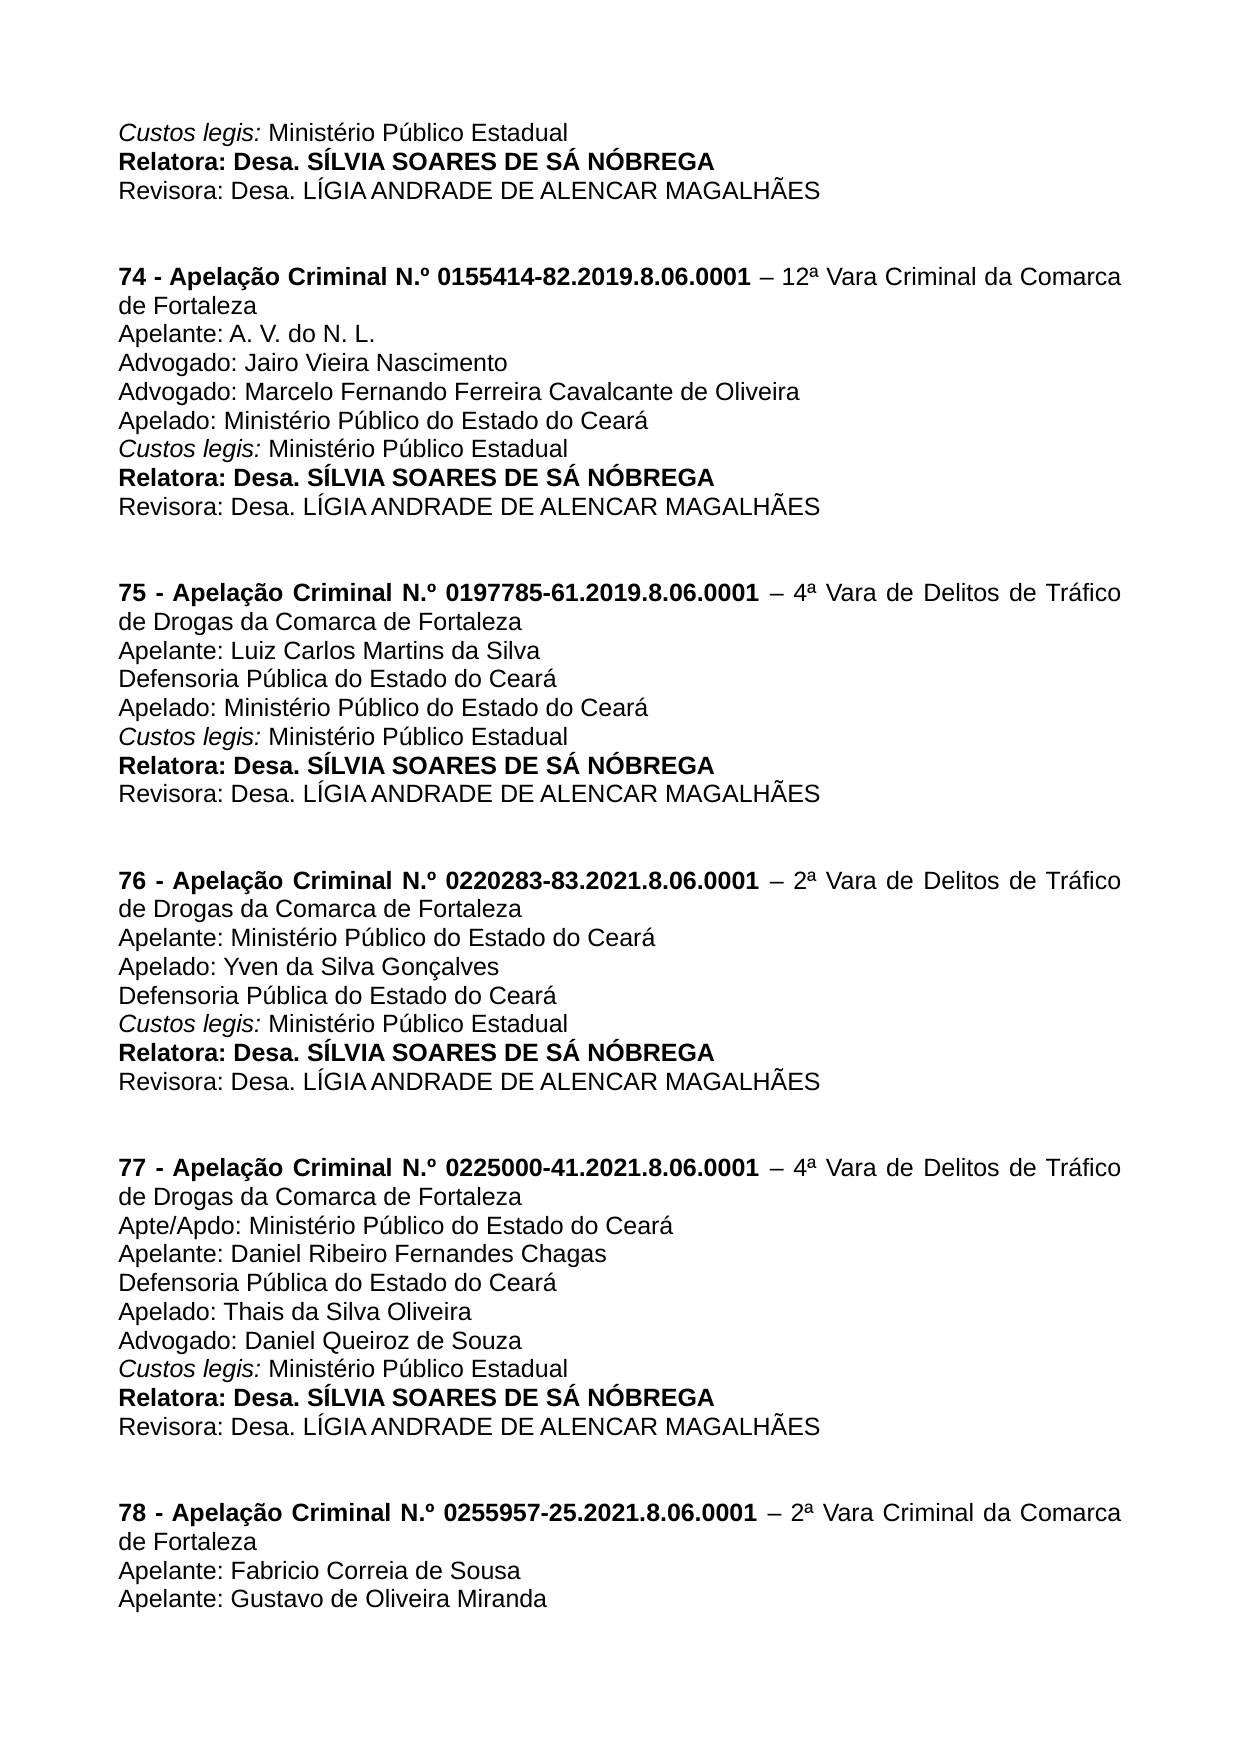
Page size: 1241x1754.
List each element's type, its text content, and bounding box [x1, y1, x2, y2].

text Apelante: Daniel Ribeiro Fernandes Chagas [118, 1239, 1122, 1268]
text Apelado: Thais da Silva Oliveira [118, 1297, 1122, 1326]
text Revisora: Desa. LÍGIA ANDRADE DE ALENCAR MAGALHÃES [118, 176, 1122, 204]
text Defensoria Pública do Estado do Ceará [118, 981, 1122, 1009]
text Relatora: Desa. SÍLVIA SOARES DE SÁ NÓBREGA [118, 1383, 1122, 1412]
text Apelante: Ministério Público do Estado do Ceará [118, 923, 1122, 952]
text Revisora: Desa. LÍGIA ANDRADE DE ALENCAR MAGALHÃES [118, 1067, 1122, 1096]
text Custos legis: Ministério Público Estadual [118, 722, 1122, 751]
text 75 - Apelação Criminal N.º 0197785-61.2019.8.06.0001 – 4ª Vara de Delitos de Tráfico de Drogas da Comarca de Fortaleza [118, 578, 1122, 636]
text Apelado: Ministério Público do Estado do Ceará [118, 693, 1122, 722]
text Custos legis: Ministério Público Estadual [118, 1354, 1122, 1383]
text Custos legis: Ministério Público Estadual [118, 1009, 1122, 1038]
text Relatora: Desa. SÍLVIA SOARES DE SÁ NÓBREGA [118, 147, 1122, 176]
text 77 - Apelação Criminal N.º 0225000-41.2021.8.06.0001 – 4ª Vara de Delitos de Tráfico de Drogas da Comarca de Fortaleza [118, 1153, 1122, 1211]
text Relatora: Desa. SÍLVIA SOARES DE SÁ NÓBREGA [118, 1038, 1122, 1067]
text Custos legis: Ministério Público Estadual [118, 118, 1122, 147]
text Apelante: Gustavo de Oliveira Miranda [118, 1584, 1122, 1613]
text Advogado: Marcelo Fernando Ferreira Cavalcante de Oliveira [118, 377, 1122, 406]
text Advogado: Daniel Queiroz de Souza [118, 1326, 1122, 1354]
text Revisora: Desa. LÍGIA ANDRADE DE ALENCAR MAGALHÃES [118, 492, 1122, 521]
text Apte/Apdo: Ministério Público do Estado do Ceará [118, 1211, 1122, 1239]
text Apelante: Luiz Carlos Martins da Silva [118, 636, 1122, 664]
text Apelado: Ministério Público do Estado do Ceará [118, 406, 1122, 434]
text Revisora: Desa. LÍGIA ANDRADE DE ALENCAR MAGALHÃES [118, 779, 1122, 808]
text Apelado: Yven da Silva Gonçalves [118, 952, 1122, 981]
text Relatora: Desa. SÍLVIA SOARES DE SÁ NÓBREGA [118, 463, 1122, 492]
text Custos legis: Ministério Público Estadual [118, 434, 1122, 463]
text Defensoria Pública do Estado do Ceará [118, 664, 1122, 693]
text Relatora: Desa. SÍLVIA SOARES DE SÁ NÓBREGA [118, 751, 1122, 779]
text Revisora: Desa. LÍGIA ANDRADE DE ALENCAR MAGALHÃES [118, 1412, 1122, 1441]
text Advogado: Jairo Vieira Nascimento [118, 348, 1122, 377]
text Apelante: Fabricio Correia de Sousa [118, 1556, 1122, 1584]
text Apelante: A. V. do N. L. [118, 319, 1122, 348]
text 76 - Apelação Criminal N.º 0220283-83.2021.8.06.0001 – 2ª Vara de Delitos de Tráfico de Drogas da Comarca de Fortaleza [118, 866, 1122, 923]
text Defensoria Pública do Estado do Ceará [118, 1268, 1122, 1297]
text 74 - Apelação Criminal N.º 0155414-82.2019.8.06.0001 – 12ª Vara Criminal da Comarca de Fortaleza [118, 262, 1122, 319]
text 78 - Apelação Criminal N.º 0255957-25.2021.8.06.0001 – 2ª Vara Criminal da Comarca de Fortaleza [118, 1498, 1122, 1556]
